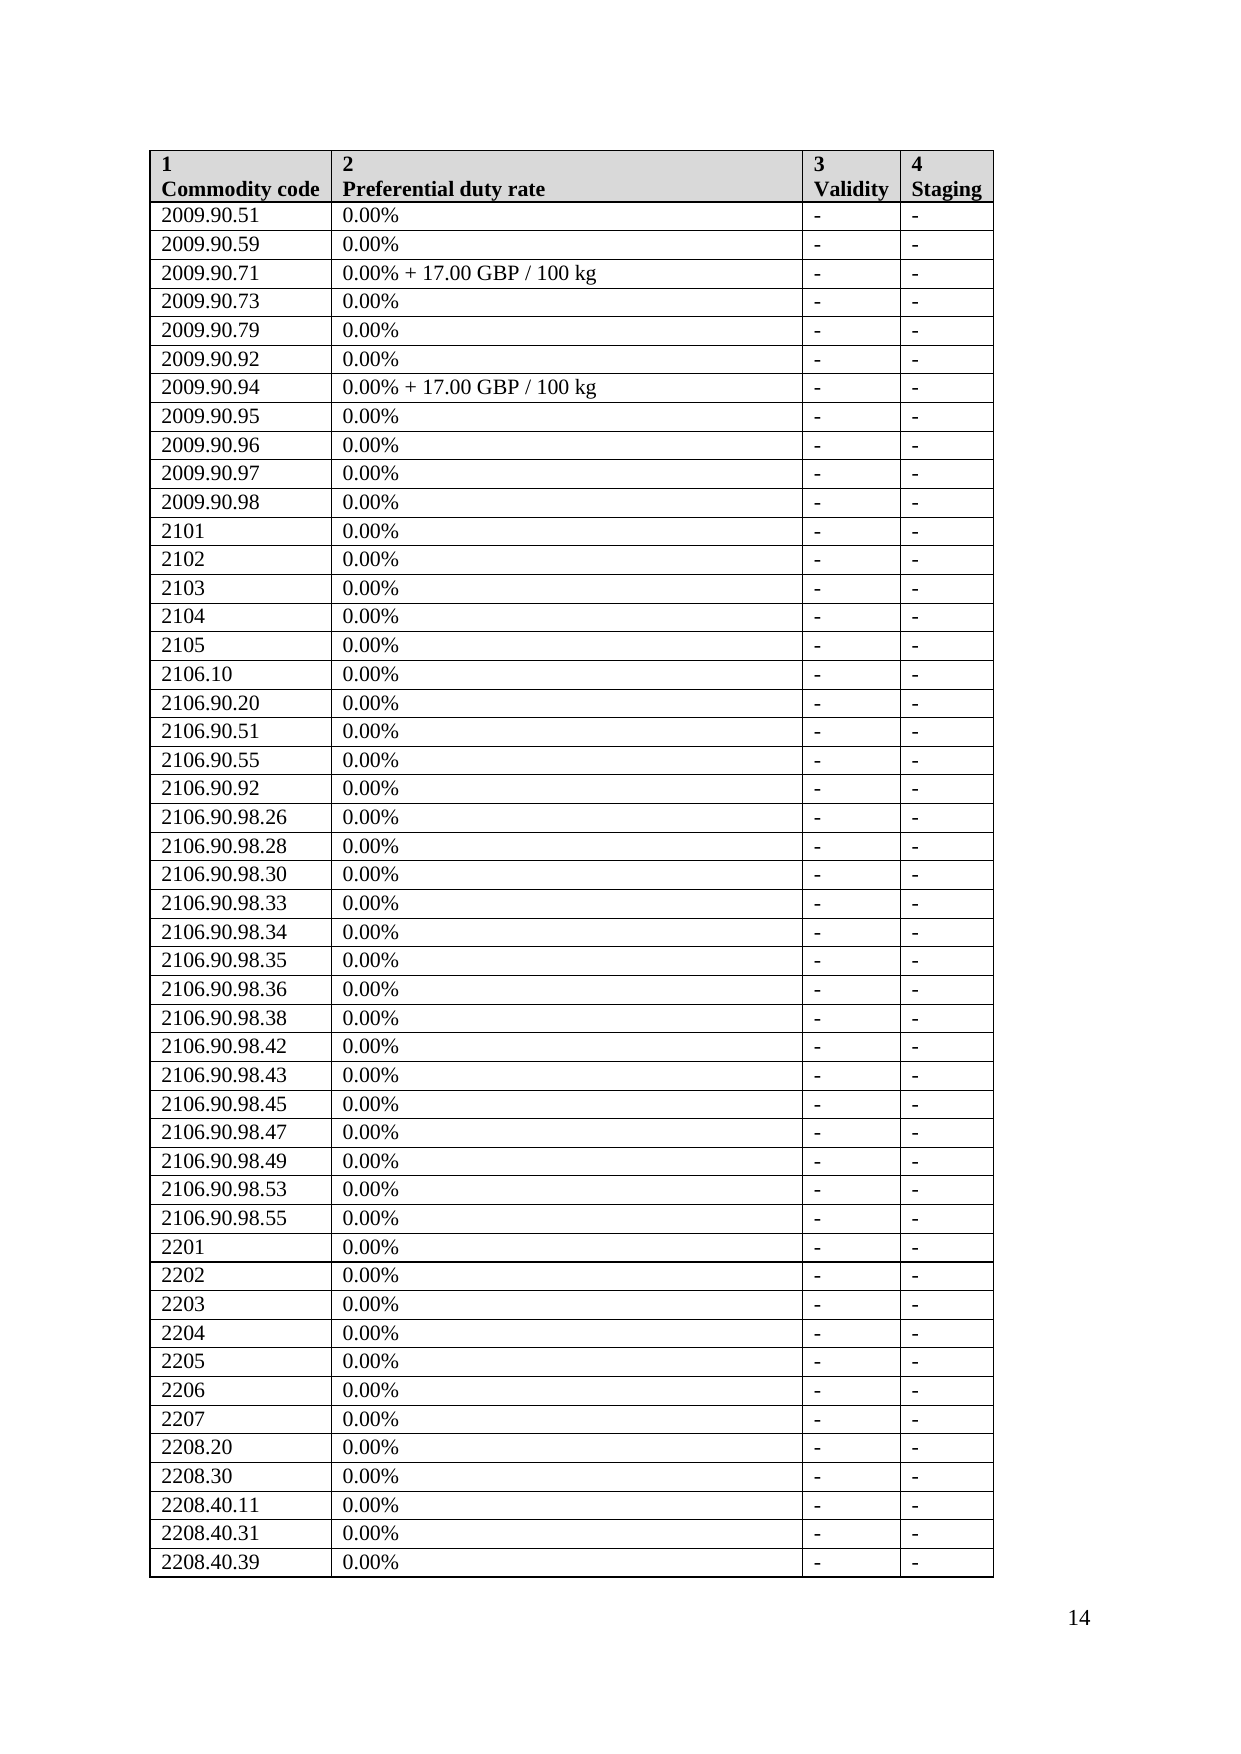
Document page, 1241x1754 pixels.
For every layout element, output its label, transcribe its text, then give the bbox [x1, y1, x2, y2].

table_cell 0.00% [332, 1033, 802, 1061]
table_header 4 Staging [901, 151, 993, 201]
table_cell 2103 [151, 575, 331, 602]
table_cell 2009.90.95 [151, 403, 331, 431]
table_cell 0.00% [332, 804, 802, 832]
table_cell 2208.20 [151, 1434, 331, 1462]
table_cell - [901, 919, 993, 946]
table_cell 0.00% [332, 489, 802, 517]
table_cell - [803, 1549, 900, 1576]
table_cell 0.00% [332, 1091, 802, 1118]
table_cell - [803, 947, 900, 975]
table_cell - [901, 1005, 993, 1032]
table_cell - [901, 1492, 993, 1519]
table_cell 0.00% [332, 432, 802, 459]
table_cell 2106.90.98.38 [151, 1005, 331, 1032]
table_cell 0.00% [332, 1291, 802, 1319]
table_cell - [901, 374, 993, 402]
table_cell 2203 [151, 1291, 331, 1319]
table_cell - [803, 546, 900, 574]
table_cell 0.00% [332, 1434, 802, 1462]
table_cell 0.00% [332, 1005, 802, 1032]
table_cell - [803, 575, 900, 602]
table_cell 0.00% [332, 231, 802, 259]
table_cell - [803, 203, 900, 230]
table_cell - [803, 1119, 900, 1147]
table_cell - [803, 1377, 900, 1404]
table_cell 2106.90.98.49 [151, 1148, 331, 1175]
table_cell 0.00% [332, 403, 802, 431]
table_cell - [901, 976, 993, 1003]
table_cell - [803, 231, 900, 259]
table_cell - [803, 890, 900, 918]
table_cell - [901, 775, 993, 803]
table_cell 2205 [151, 1348, 331, 1376]
table_cell 2101 [151, 518, 331, 545]
table_cell 2105 [151, 632, 331, 660]
table_cell 0.00% [332, 976, 802, 1003]
table_cell 2104 [151, 604, 331, 631]
table_cell - [901, 947, 993, 975]
table_cell 2009.90.97 [151, 460, 331, 488]
table_cell 0.00% [332, 775, 802, 803]
table_cell - [803, 1348, 900, 1376]
table_cell - [803, 346, 900, 373]
table_cell 0.00% [332, 747, 802, 774]
table_cell 0.00% [332, 460, 802, 488]
table_cell - [803, 976, 900, 1003]
table_cell - [901, 575, 993, 602]
table_cell - [901, 632, 993, 660]
table_cell 2009.90.79 [151, 317, 331, 345]
table_cell 2106.90.98.47 [151, 1119, 331, 1147]
table_cell - [901, 1062, 993, 1089]
table_cell 0.00% [332, 861, 802, 889]
table_cell 2009.90.59 [151, 231, 331, 259]
table_cell - [803, 1176, 900, 1204]
table_cell 2009.90.73 [151, 289, 331, 316]
table_cell 0.00% [332, 1492, 802, 1519]
table_cell - [803, 690, 900, 717]
table_cell - [803, 1205, 900, 1233]
table_cell 0.00% + 17.00 GBP / 100 kg [332, 374, 802, 402]
table_cell 0.00% [332, 546, 802, 574]
table_cell - [901, 1033, 993, 1061]
table_cell 2106.90.98.33 [151, 890, 331, 918]
table_cell - [901, 1434, 993, 1462]
table_cell 2106.90.98.55 [151, 1205, 331, 1233]
table_cell 0.00% [332, 947, 802, 975]
table_cell - [803, 804, 900, 832]
table_cell 0.00% [332, 890, 802, 918]
table_cell - [901, 489, 993, 517]
table_cell - [901, 1291, 993, 1319]
table_cell - [901, 1263, 993, 1290]
table_cell 2106.90.98.35 [151, 947, 331, 975]
table_cell 0.00% [332, 1176, 802, 1204]
table_cell 2208.40.31 [151, 1520, 331, 1548]
table_cell 0.00% [332, 518, 802, 545]
table_cell - [901, 861, 993, 889]
table_cell - [901, 1234, 993, 1261]
table_cell 0.00% [332, 833, 802, 860]
table_cell 0.00% [332, 1148, 802, 1175]
table_cell - [901, 403, 993, 431]
table_cell 2202 [151, 1263, 331, 1290]
table_cell - [901, 690, 993, 717]
table_cell - [803, 632, 900, 660]
table_cell - [803, 289, 900, 316]
table_cell - [901, 718, 993, 746]
table_cell 2106.90.98.34 [151, 919, 331, 946]
table_cell - [901, 661, 993, 688]
table_cell 2106.90.55 [151, 747, 331, 774]
table_header 2 Preferential duty rate [332, 151, 802, 201]
table_cell - [901, 317, 993, 345]
table_cell - [803, 661, 900, 688]
table_cell - [803, 833, 900, 860]
table_cell 0.00% [332, 1549, 802, 1576]
table_cell 0.00% [332, 1320, 802, 1347]
table_cell - [803, 861, 900, 889]
table_cell - [901, 346, 993, 373]
table_cell 2106.90.98.28 [151, 833, 331, 860]
table_cell - [901, 1520, 993, 1548]
table_cell - [901, 1406, 993, 1433]
table_cell 2208.40.39 [151, 1549, 331, 1576]
table_cell 0.00% [332, 718, 802, 746]
table_cell 2208.40.11 [151, 1492, 331, 1519]
table_cell 0.00% [332, 1263, 802, 1290]
table_cell - [803, 1291, 900, 1319]
table_cell 0.00% [332, 1062, 802, 1089]
table_cell - [901, 1091, 993, 1118]
table_cell 0.00% [332, 604, 802, 631]
table_cell 0.00% [332, 346, 802, 373]
table_cell - [803, 432, 900, 459]
table_cell 2009.90.71 [151, 260, 331, 287]
table_cell - [901, 1463, 993, 1491]
table_cell - [901, 203, 993, 230]
table_cell 2106.90.98.30 [151, 861, 331, 889]
table_cell - [901, 804, 993, 832]
table_cell 2206 [151, 1377, 331, 1404]
table_cell 0.00% [332, 632, 802, 660]
table_cell - [803, 1434, 900, 1462]
table_cell - [803, 604, 900, 631]
table_cell 2106.90.98.53 [151, 1176, 331, 1204]
table_cell - [901, 460, 993, 488]
table_cell - [901, 518, 993, 545]
table_cell - [901, 1549, 993, 1576]
table_cell - [901, 1176, 993, 1204]
table_cell - [803, 747, 900, 774]
table_cell - [901, 1377, 993, 1404]
table_cell - [803, 919, 900, 946]
table_cell - [803, 1005, 900, 1032]
table_cell 0.00% [332, 690, 802, 717]
table_cell 2208.30 [151, 1463, 331, 1491]
table_cell 2106.90.98.36 [151, 976, 331, 1003]
table_cell 0.00% [332, 1119, 802, 1147]
table_cell 0.00% [332, 575, 802, 602]
table_cell 2106.90.51 [151, 718, 331, 746]
table_cell - [803, 489, 900, 517]
table_cell 0.00% [332, 1205, 802, 1233]
table_cell 0.00% [332, 1406, 802, 1433]
table_cell - [803, 1492, 900, 1519]
table_cell - [803, 1234, 900, 1261]
table_cell - [803, 1406, 900, 1433]
table_cell 0.00% [332, 317, 802, 345]
table_cell 0.00% [332, 1520, 802, 1548]
table_cell - [803, 1062, 900, 1089]
table_cell - [803, 1320, 900, 1347]
table_cell - [803, 1520, 900, 1548]
table_cell - [901, 890, 993, 918]
table_cell - [901, 289, 993, 316]
table_cell - [803, 518, 900, 545]
table_cell - [901, 260, 993, 287]
table_cell 0.00% [332, 1234, 802, 1261]
table_cell 2009.90.51 [151, 203, 331, 230]
table_cell - [901, 747, 993, 774]
table_cell - [803, 1033, 900, 1061]
table_cell - [803, 718, 900, 746]
table_cell 2201 [151, 1234, 331, 1261]
table_cell - [803, 374, 900, 402]
table_cell - [901, 1119, 993, 1147]
table_cell - [901, 231, 993, 259]
table_cell 2207 [151, 1406, 331, 1433]
table_cell - [803, 1091, 900, 1118]
table_cell 2102 [151, 546, 331, 574]
table_cell 0.00% [332, 203, 802, 230]
table_header 3 Validity [803, 151, 900, 201]
table_cell 2009.90.94 [151, 374, 331, 402]
table_cell 2106.10 [151, 661, 331, 688]
table_cell 0.00% [332, 919, 802, 946]
table_cell 2106.90.98.42 [151, 1033, 331, 1061]
table_cell 2106.90.98.26 [151, 804, 331, 832]
table_cell - [901, 432, 993, 459]
table_cell - [803, 775, 900, 803]
table_cell - [803, 460, 900, 488]
table_cell - [803, 260, 900, 287]
table_cell - [901, 1348, 993, 1376]
table_cell 2106.90.20 [151, 690, 331, 717]
table_cell 2106.90.98.45 [151, 1091, 331, 1118]
table_cell 2204 [151, 1320, 331, 1347]
table_cell - [901, 1205, 993, 1233]
table_cell 2009.90.96 [151, 432, 331, 459]
table_cell - [803, 403, 900, 431]
table_cell 2106.90.98.43 [151, 1062, 331, 1089]
table_cell 2009.90.92 [151, 346, 331, 373]
table_header 1 Commodity code [151, 151, 331, 201]
table_cell 0.00% [332, 1463, 802, 1491]
table_cell - [901, 833, 993, 860]
table_cell 0.00% + 17.00 GBP / 100 kg [332, 260, 802, 287]
table_cell 0.00% [332, 1348, 802, 1376]
table_cell 2106.90.92 [151, 775, 331, 803]
table_cell - [901, 546, 993, 574]
table_cell - [901, 604, 993, 631]
table_cell - [803, 1148, 900, 1175]
table_cell - [901, 1148, 993, 1175]
table_cell - [803, 1463, 900, 1491]
table_cell 0.00% [332, 1377, 802, 1404]
table_cell - [803, 1263, 900, 1290]
table_cell - [901, 1320, 993, 1347]
table_cell 2009.90.98 [151, 489, 331, 517]
table_cell - [803, 317, 900, 345]
table_cell 0.00% [332, 289, 802, 316]
table_cell 0.00% [332, 661, 802, 688]
